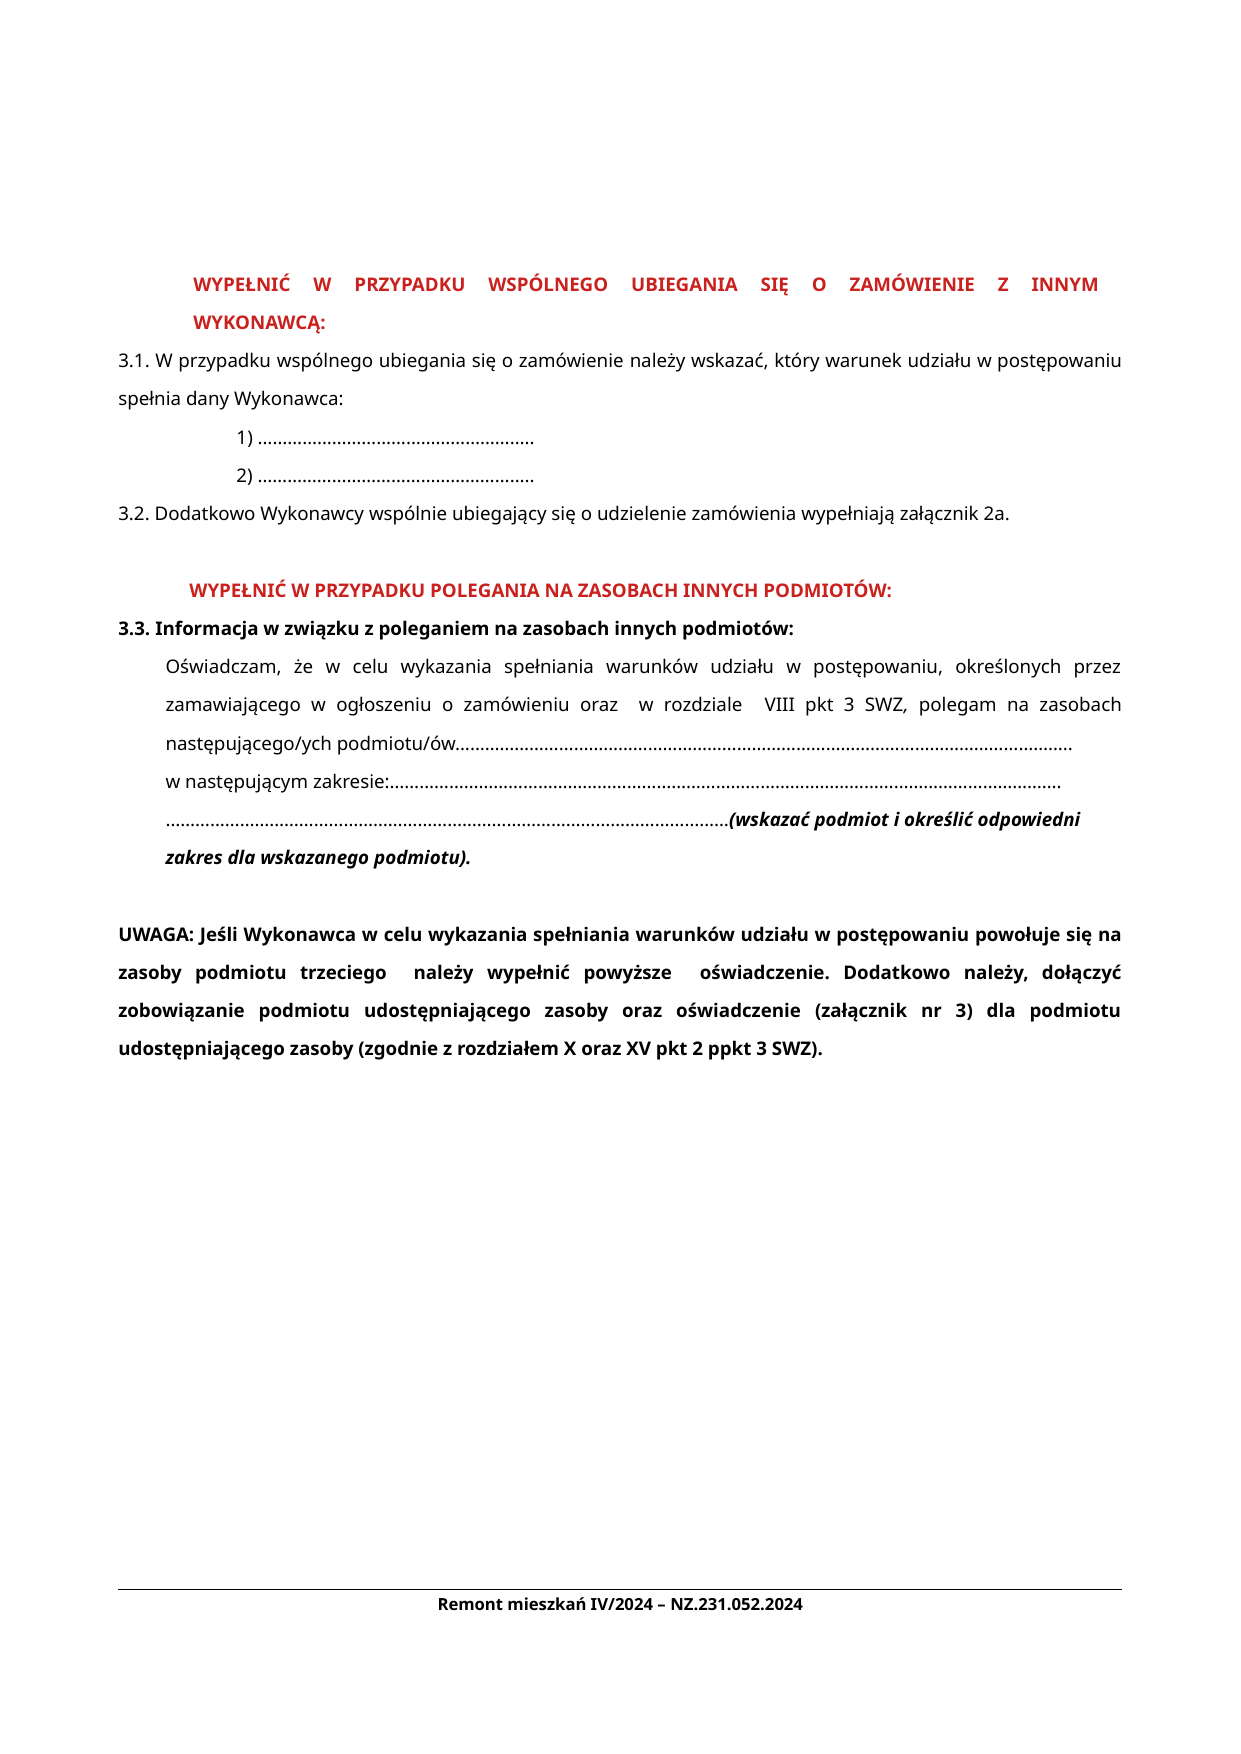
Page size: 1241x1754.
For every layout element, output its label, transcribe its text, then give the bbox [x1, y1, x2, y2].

list 1) ……………………………………………….. [201, 424, 1122, 449]
list 3.3. Informacja w związku z poleganiem na zasobach innych podmiotów: [118, 615, 1122, 641]
list UWAGA: Jeśli Wykonawca w celu wykazania spełniania warunków udziału w postępowaniu powołuje się na zasoby podmiotu trzeciego należy wypełnić powyższe oświadczenie. Dodatkowo należy, dołączyć zobowiązanie podmiotu udostępniającego zasoby oraz oświadczenie (załącznik nr 3) dla podmiotu udostępniającego zasoby (zgodnie z rozdziałem X oraz XV pkt 2 ppkt 3 SWZ). [118, 921, 1122, 1061]
text WYPEŁNIĆ W PRZYPADKU POLEGANIA NA ZASOBACH INNYCH PODMIOTÓW: [6, 577, 1122, 602]
list w następującym zakresie:………………………………………………………………………………………………………………………. ……………………………………………………………………………………………………(wskazać podmiot i określić odpowiedni zakres dla wskazanego podmiotu). [130, 768, 1122, 870]
list 3.2. Dodatkowo Wykonawcy wspólnie ubiegający się o udzielenie zamówienia wypełniają załącznik 2a. [118, 500, 1122, 526]
list 2) ……………………………………………….. [201, 462, 1122, 488]
list WYPEŁNIĆ W PRZYPADKU WSPÓLNEGO UBIEGANIA SIĘ O ZAMÓWIENIE Z INNYM WYKONAWCĄ: [0, 271, 1122, 335]
list 3.1. W przypadku wspólnego ubiegania się o zamówienie należy wskazać, który warunek udziału w postępowaniu spełnia dany Wykonawca: [118, 347, 1122, 411]
text Remont mieszkań IV/2024 – NZ.231.052.2024 [118, 1590, 1122, 1615]
list Oświadczam, że w celu wykazania spełniania warunków udziału w postępowaniu, określonych przez zamawiającego w ogłoszeniu o zamówieniu oraz w rozdziale VIII pkt 3 SWZ, polegam na zasobach następującego/ych podmiotu/ów…………………………………………………………………………………………………………….. [130, 653, 1122, 755]
